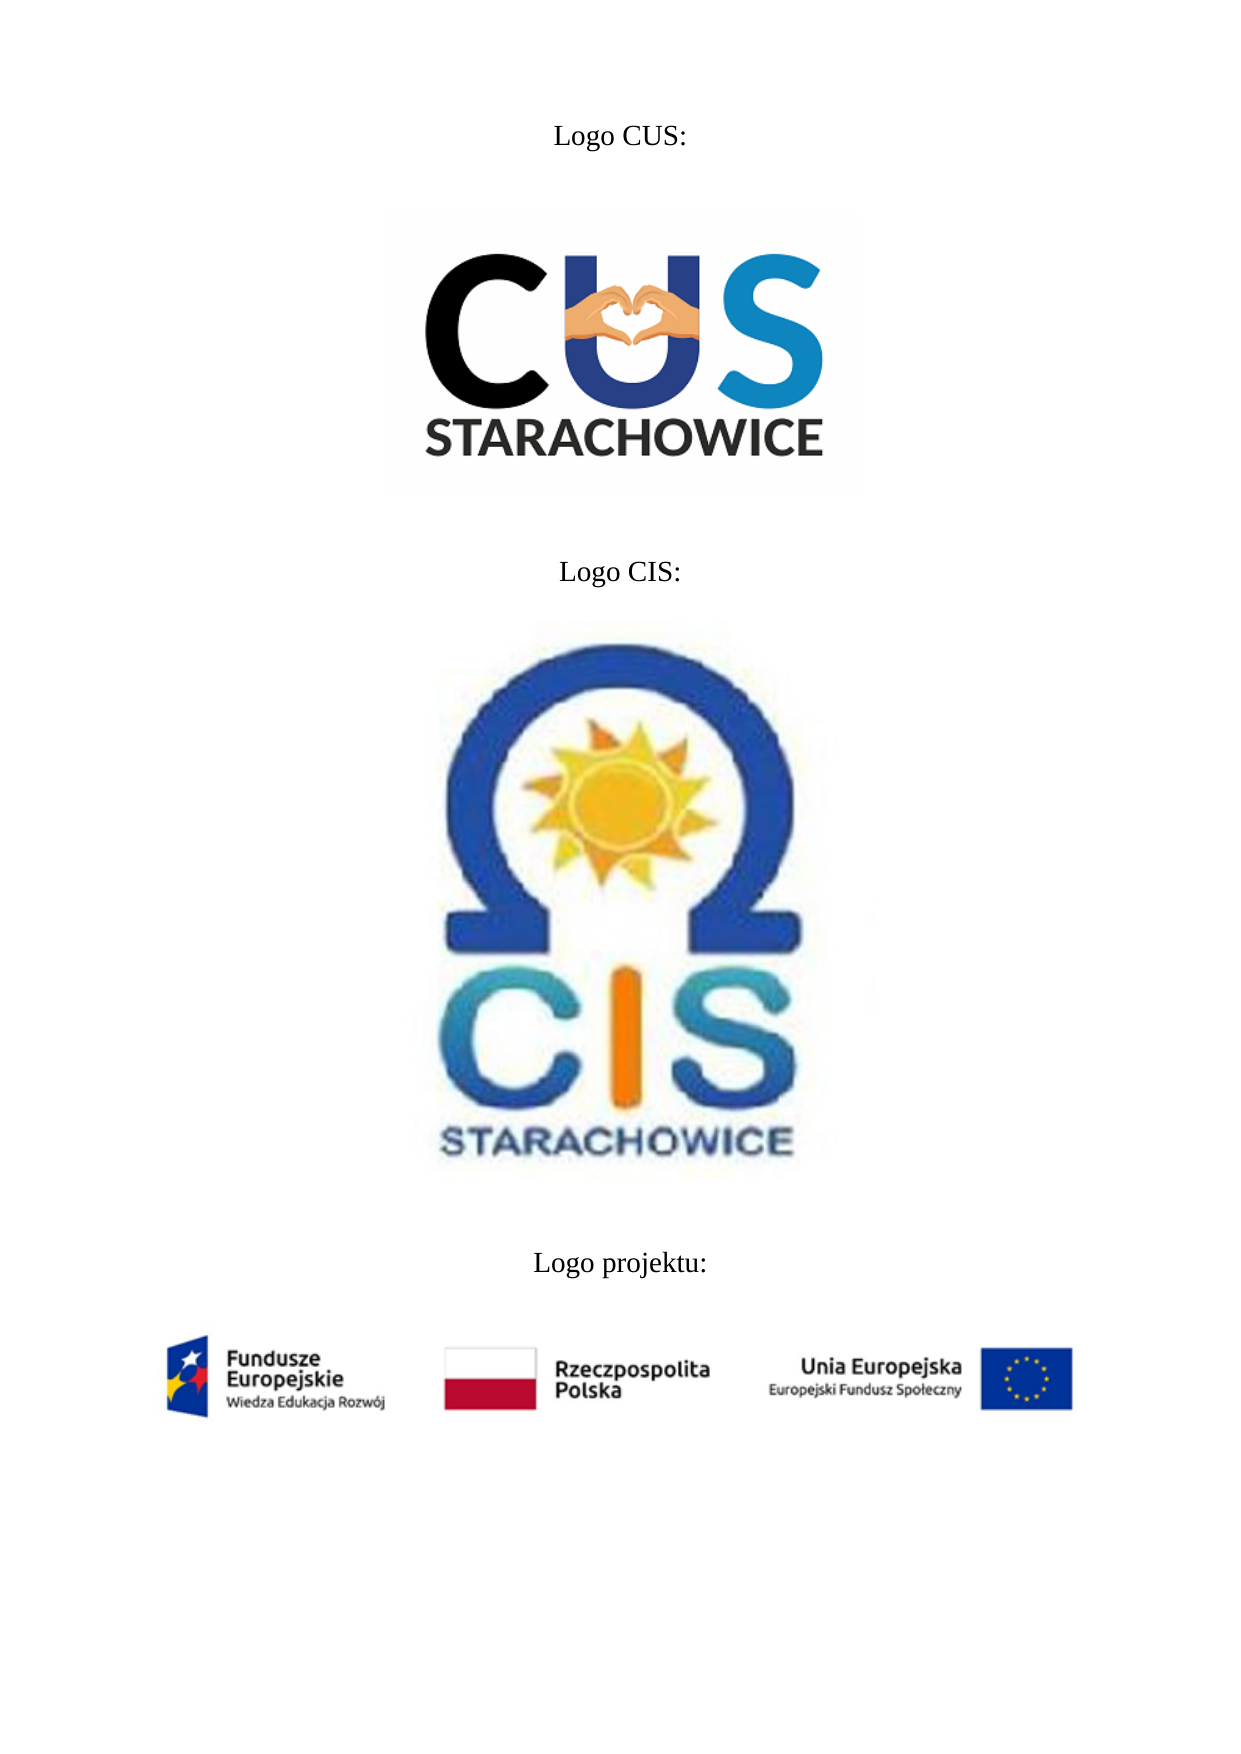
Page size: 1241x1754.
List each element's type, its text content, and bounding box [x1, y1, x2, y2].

picture [369, 209, 871, 497]
text Logo CIS: [118, 554, 1122, 588]
picture [144, 1312, 1096, 1444]
picture [364, 621, 876, 1179]
text Logo projektu: [118, 1245, 1122, 1279]
text Logo CUS: [118, 118, 1122, 152]
